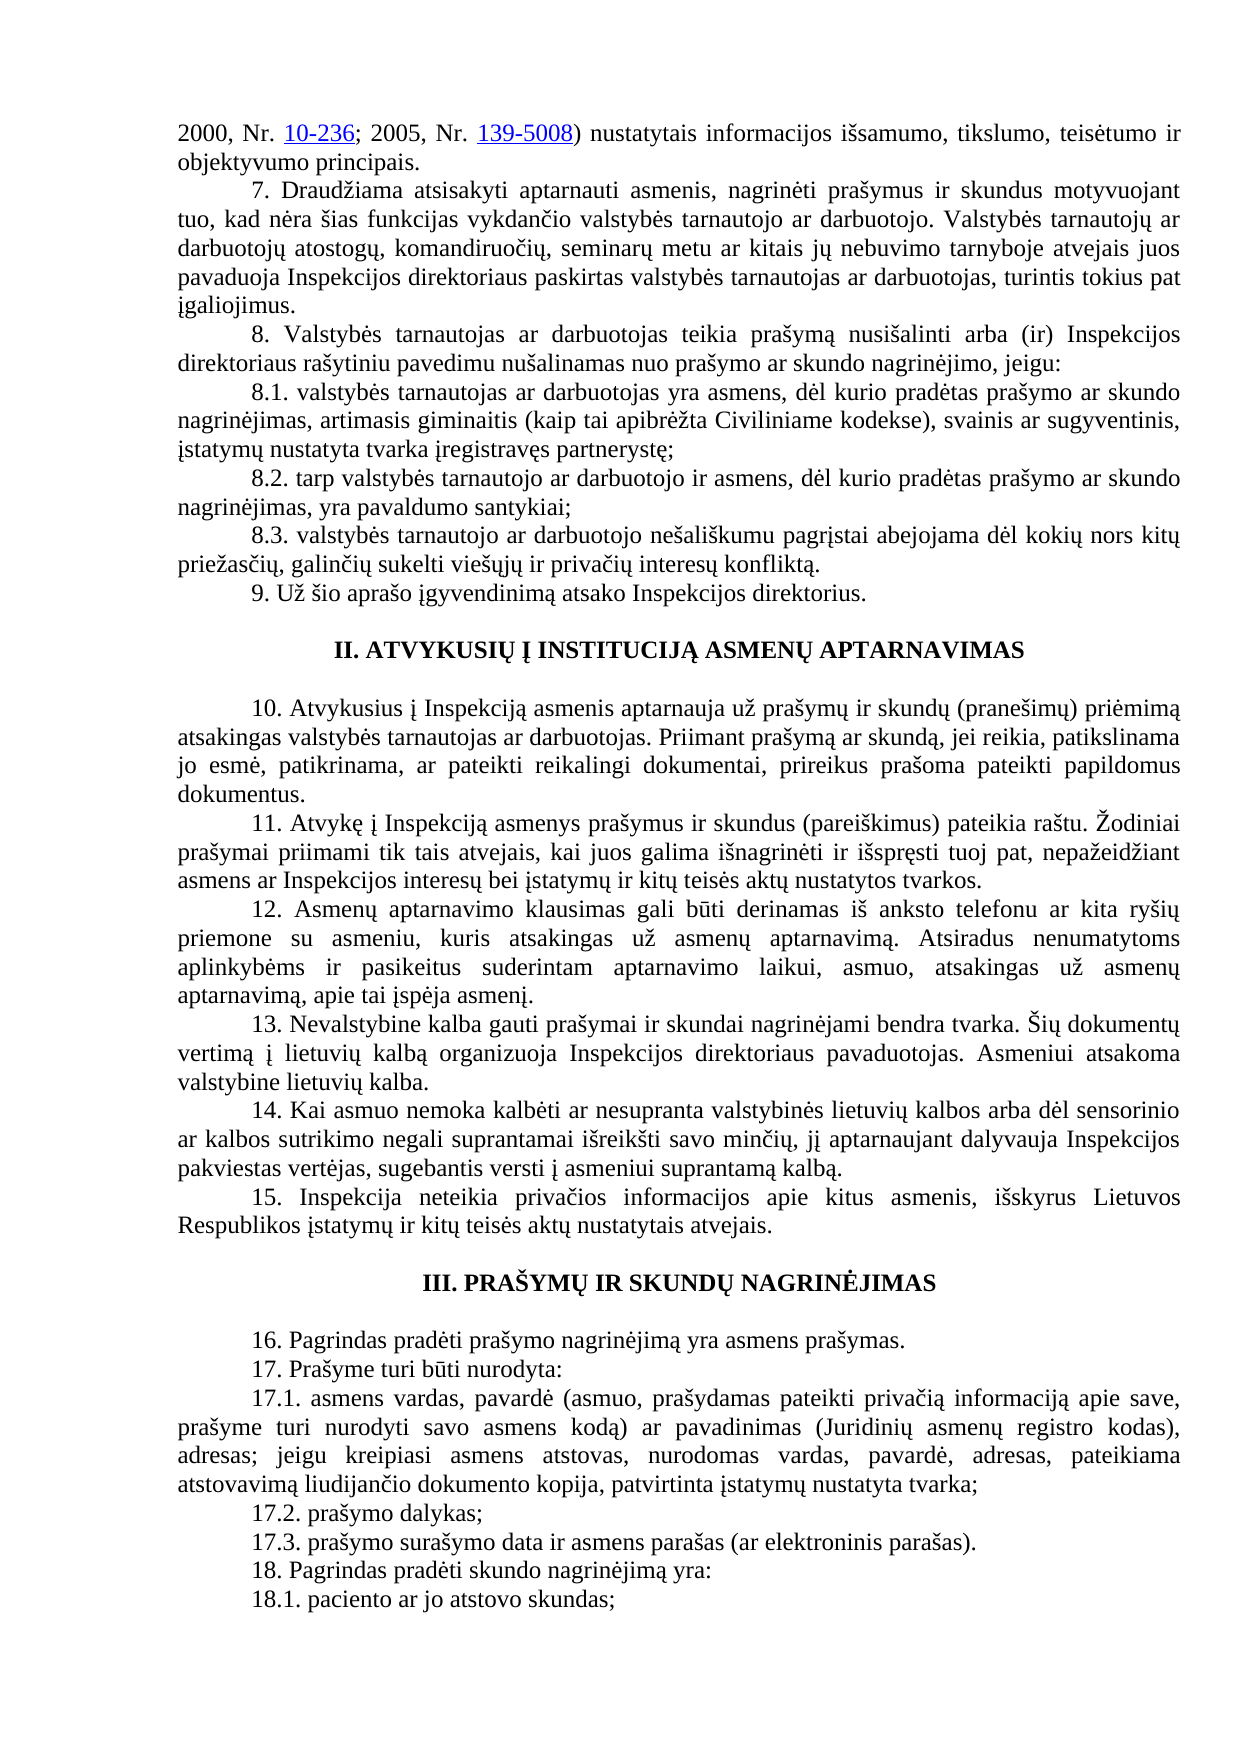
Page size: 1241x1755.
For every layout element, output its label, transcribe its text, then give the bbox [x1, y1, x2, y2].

text 12. Asmenų aptarnavimo klausimas gali būti derinamas iš anksto telefonu ar kita ryšių priemone su asmeniu, kuris atsakingas už asmenų aptarnavimą. Atsiradus nenumatytoms aplinkybėms ir pasikeitus suderintam aptarnavimo laikui, asmuo, atsakingas už asmenų aptarnavimą, apie tai įspėja asmenį. [177, 894, 1181, 1009]
text 17. Prašyme turi būti nurodyta: [177, 1354, 1181, 1383]
text 7. Draudžiama atsisakyti aptarnauti asmenis, nagrinėti prašymus ir skundus motyvuojant tuo, kad nėra šias funkcijas vykdančio valstybės tarnautojo ar darbuotojo. Valstybės tarnautojų ar darbuotojų atostogų, komandiruočių, seminarų metu ar kitais jų nebuvimo tarnyboje atvejais juos pavaduoja Inspekcijos direktoriaus paskirtas valstybės tarnautojas ar darbuotojas, turintis tokius pat įgaliojimus. [177, 176, 1181, 319]
text 17.1. asmens vardas, pavardė (asmuo, prašydamas pateikti privačią informaciją apie save, prašyme turi nurodyti savo asmens kodą) ar pavadinimas (Juridinių asmenų registro kodas), adresas; jeigu kreipiasi asmens atstovas, nurodomas vardas, pavardė, adresas, pateikiama atstovavimą liudijančio dokumento kopija, patvirtinta įstatymų nustatyta tvarka; [177, 1383, 1181, 1498]
text 18. Pagrindas pradėti skundo nagrinėjimą yra: [177, 1556, 1181, 1584]
text 13. Nevalstybine kalba gauti prašymai ir skundai nagrinėjami bendra tvarka. Šių dokumentų vertimą į lietuvių kalbą organizuoja Inspekcijos direktoriaus pavaduotojas. Asmeniui atsakoma valstybine lietuvių kalba. [177, 1009, 1181, 1096]
text 17.3. prašymo surašymo data ir asmens parašas (ar elektroninis parašas). [177, 1527, 1181, 1556]
text 2000, Nr. 10-236; 2005, Nr. 139-5008) nustatytais informacijos išsamumo, tikslumo, teisėtumo ir objektyvumo principais. [177, 118, 1181, 176]
text III. PRAŠYMŲ IR SKUNDŲ NAGRINĖJIMAS [177, 1268, 1181, 1297]
text 14. Kai asmuo nemoka kalbėti ar nesupranta valstybinės lietuvių kalbos arba dėl sensorinio ar kalbos sutrikimo negali suprantamai išreikšti savo minčių, jį aptarnaujant dalyvauja Inspekcijos pakviestas vertėjas, sugebantis versti į asmeniui suprantamą kalbą. [177, 1096, 1181, 1182]
text 9. Už šio aprašo įgyvendinimą atsako Inspekcijos direktorius. [177, 578, 1181, 607]
text 8.2. tarp valstybės tarnautojo ar darbuotojo ir asmens, dėl kurio pradėtas prašymo ar skundo nagrinėjimas, yra pavaldumo santykiai; [177, 463, 1181, 521]
text 8. Valstybės tarnautojas ar darbuotojas teikia prašymą nusišalinti arba (ir) Inspekcijos direktoriaus rašytiniu pavedimu nušalinamas nuo prašymo ar skundo nagrinėjimo, jeigu: [177, 319, 1181, 377]
text 8.1. valstybės tarnautojas ar darbuotojas yra asmens, dėl kurio pradėtas prašymo ar skundo nagrinėjimas, artimasis giminaitis (kaip tai apibrėžta Civiliniame kodekse), svainis ar sugyventinis, įstatymų nustatyta tvarka įregistravęs partnerystę; [177, 377, 1181, 463]
text 16. Pagrindas pradėti prašymo nagrinėjimą yra asmens prašymas. [177, 1326, 1181, 1354]
text 8.3. valstybės tarnautojo ar darbuotojo nešališkumu pagrįstai abejojama dėl kokių nors kitų priežasčių, galinčių sukelti viešųjų ir privačių interesų konfliktą. [177, 521, 1181, 578]
text 15. Inspekcija neteikia privačios informacijos apie kitus asmenis, išskyrus Lietuvos Respublikos įstatymų ir kitų teisės aktų nustatytais atvejais. [177, 1182, 1181, 1239]
text II. ATVYKUSIŲ Į INSTITUCIJĄ ASMENŲ APTARNAVIMAS [177, 636, 1181, 664]
text 17.2. prašymo dalykas; [177, 1498, 1181, 1527]
text 18.1. paciento ar jo atstovo skundas; [177, 1584, 1181, 1613]
text 11. Atvykę į Inspekciją asmenys prašymus ir skundus (pareiškimus) pateikia raštu. Žodiniai prašymai priimami tik tais atvejais, kai juos galima išnagrinėti ir išspręsti tuoj pat, nepažeidžiant asmens ar Inspekcijos interesų bei įstatymų ir kitų teisės aktų nustatytos tvarkos. [177, 808, 1181, 894]
text 10. Atvykusius į Inspekciją asmenis aptarnauja už prašymų ir skundų (pranešimų) priėmimą atsakingas valstybės tarnautojas ar darbuotojas. Priimant prašymą ar skundą, jei reikia, patikslinama jo esmė, patikrinama, ar pateikti reikalingi dokumentai, prireikus prašoma pateikti papildomus dokumentus. [177, 693, 1181, 808]
